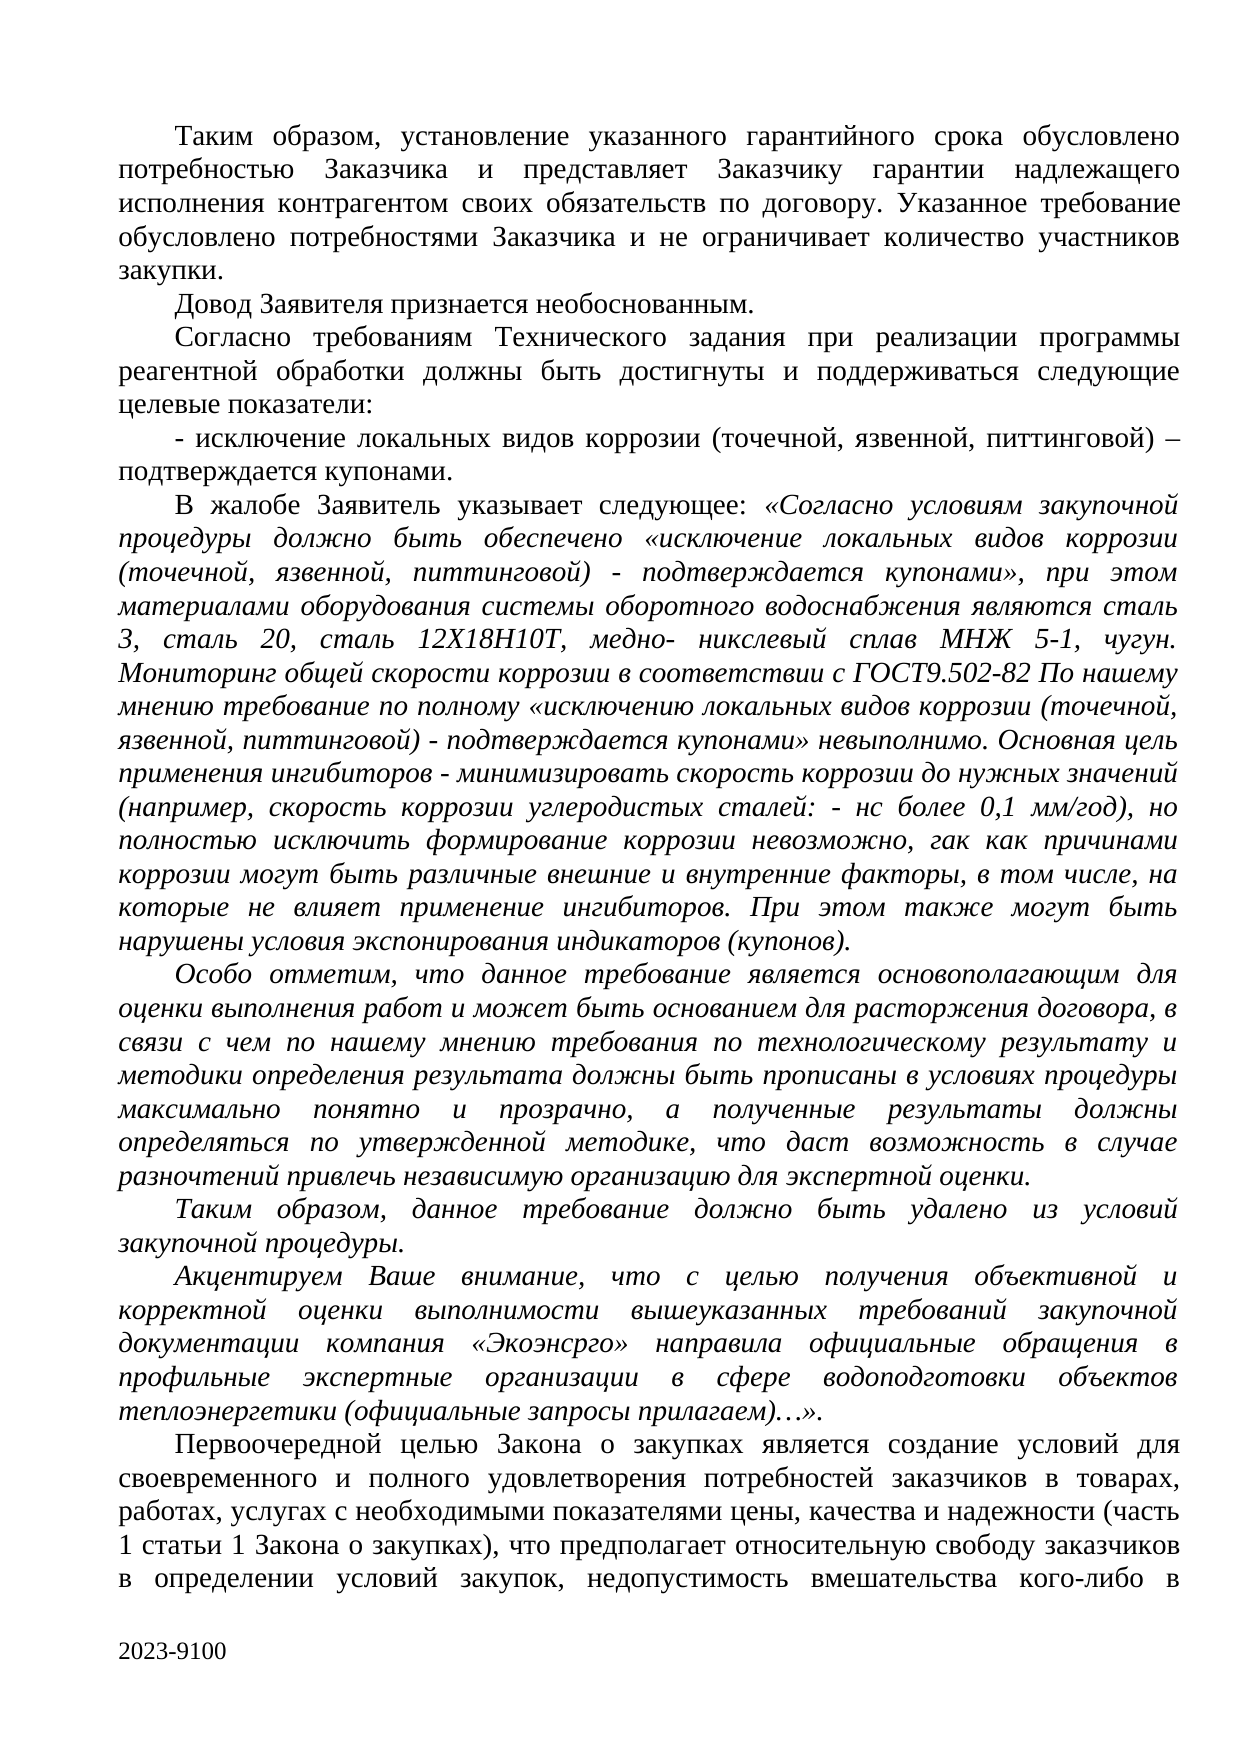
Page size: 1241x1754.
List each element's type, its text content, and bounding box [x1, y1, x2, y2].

text - исключение локальных видов коррозии (точечной, язвенной, питтинговой) – подтверждается купонами. [118, 420, 1181, 487]
text Таким образом, установление указанного гарантийного срока обусловлено потребностью Заказчика и представляет Заказчику гарантии надлежащего исполнения контрагентом своих обязательств по договору. Указанное требование обусловлено потребностями Заказчика и не ограничивает количество участников закупки. [118, 118, 1181, 286]
text Согласно требованиям Технического задания при реализации программы реагентной обработки должны быть достигнуты и поддерживаться следующие целевые показатели: [118, 319, 1181, 420]
text В жалобе Заявитель указывает следующее: «Согласно условиям закупочной процедуры должно быть обеспечено «исключение локальных видов коррозии (точечной, язвенной, питтинговой) - подтверждается купонами», при этом материалами оборудования системы оборотного водоснабжения являются сталь 3, сталь 20, сталь 12Х18Н10Т, медно- никслевый сплав МНЖ 5-1, чугун. Мониторинг общей скорости коррозии в соответствии с ГОСТ9.502-82 По нашему мнению требование по полному «исключению локальных видов коррозии (точечной, язвенной, питтинговой) - подтверждается купонами» невыполнимо. Основная цель применения ингибиторов - минимизировать скорость коррозии до нужных значений (например, скорость коррозии углеродистых сталей: - нс более 0,1 мм/год), но полностью исключить формирование коррозии невозможно, гак как причинами коррозии могут быть различные внешние и внутренние факторы, в том числе, на которые не влияет применение ингибиторов. При этом также могут быть нарушены условия экспонирования индикаторов (купонов). [118, 487, 1181, 957]
text Особо отметим, что данное требование является основополагающим для оценки выполнения работ и может быть основанием для расторжения договора, в связи с чем по нашему мнению требования по технологическому результату и методики определения результата должны быть прописаны в условиях процедуры максимально понятно и прозрачно, а полученные результаты должны определяться по утвержденной методике, что даст возможность в случае разночтений привлечь независимую организацию для экспертной оценки. [118, 957, 1181, 1191]
text Первоочередной целью Закона о закупках является создание условий для своевременного и полного удовлетворения потребностей заказчиков в товарах, работах, услугах с необходимыми показателями цены, качества и надежности (часть 1 статьи 1 Закона о закупках), что предполагает относительную свободу заказчиков в определении условий закупок, недопустимость вмешательства кого-либо в [118, 1426, 1181, 1594]
text Довод Заявителя признается необоснованным. [118, 286, 1181, 319]
text Таким образом, данное требование должно быть удалено из условий закупочной процедуры. [118, 1191, 1181, 1258]
text Акцентируем Ваше внимание, что с целью получения объективной и корректной оценки выполнимости вышеуказанных требований закупочной документации компания «Экоэнсрго» направила официальные обращения в профильные экспертные организации в сфере водоподготовки объектов теплоэнергетики (официальные запросы прилагаем)…». [118, 1258, 1181, 1426]
